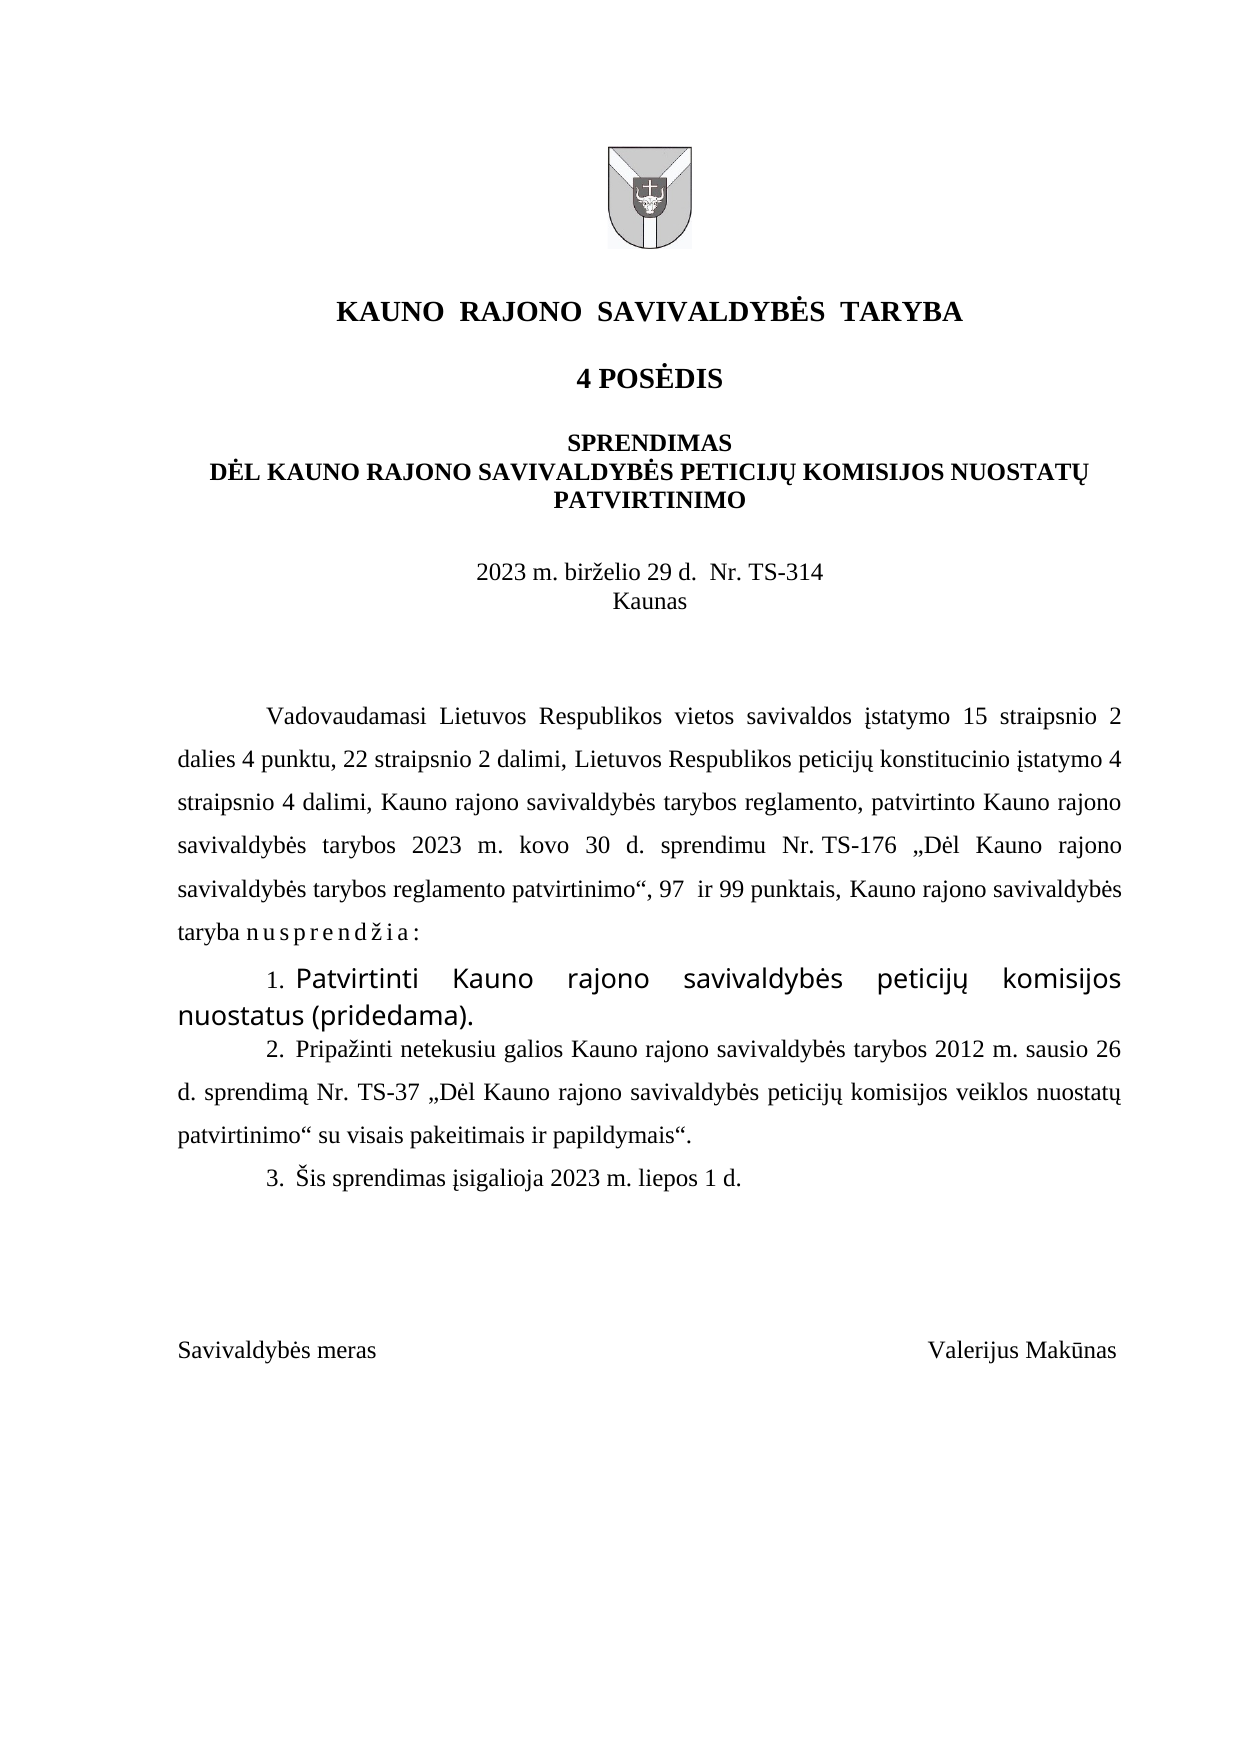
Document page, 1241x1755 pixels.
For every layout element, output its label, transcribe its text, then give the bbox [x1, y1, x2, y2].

text DĖL KAUNO RAJONO SAVIVALDYBĖS PETICIJŲ KOMISIJOS NUOSTATŲ PATVIRTINIMO [177, 457, 1122, 514]
text 1. Patvirtinti Kauno rajono savivaldybės peticijų komisijos nuostatus (pridedama). [177, 960, 1122, 1034]
text 2. Pripažinti netekusiu galios Kauno rajono savivaldybės tarybos 2012 m. sausio 26 d. sprendimą Nr. TS-37 „Dėl Kauno rajono savivaldybės peticijų komisijos veiklos nuostatų patvirtinimo“ su visais pakeitimais ir papildymais“. [177, 1034, 1122, 1149]
text 3. Šis sprendimas įsigalioja 2023 m. liepos 1 d. [177, 1163, 1122, 1192]
text Vadovaudamasi Lietuvos Respublikos vietos savivaldos įstatymo 15 straipsnio 2 dalies 4 punktu, 22 straipsnio 2 dalimi, Lietuvos Respublikos peticijų konstitucinio įstatymo 4 straipsnio 4 dalimi, Kauno rajono savivaldybės tarybos reglamento, patvirtinto Kauno rajono savivaldybės tarybos 2023 m. kovo 30 d. sprendimu Nr. TS-176 „Dėl Kauno rajono savivaldybės tarybos reglamento patvirtinimo“, 97 ir 99 punktais, Kauno rajono savivaldybės taryba nusprendžia: [177, 701, 1122, 946]
text 2023 m. birželio 29 d. Nr. TS-314 [177, 557, 1122, 586]
text SPRENDIMAS [177, 428, 1122, 457]
text KAUNO RAJONO SAVIVALDYBĖS TARYBA [177, 294, 1122, 327]
text Savivaldybės meras Valerijus Makūnas [177, 1336, 1122, 1364]
text Kaunas [177, 586, 1122, 615]
text 4 POSĖDIS [177, 361, 1122, 394]
